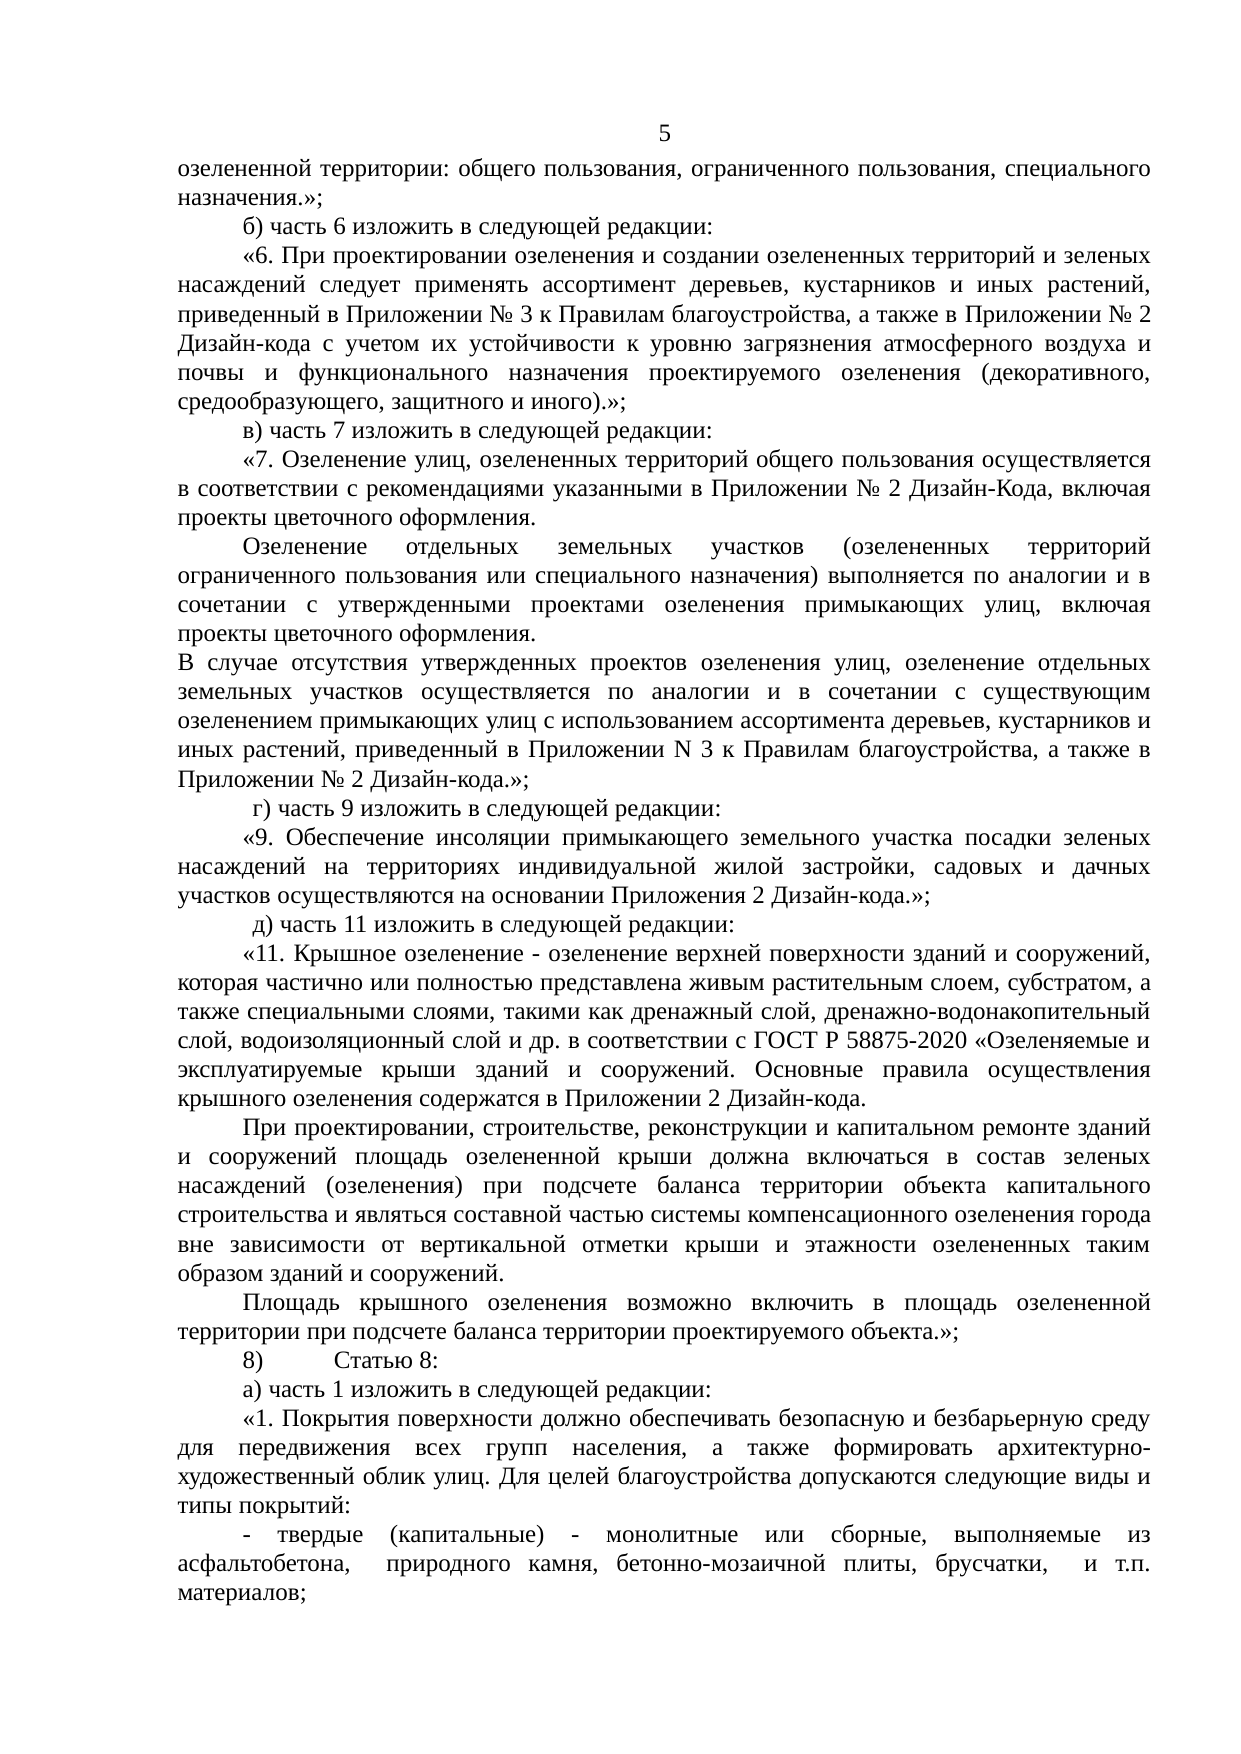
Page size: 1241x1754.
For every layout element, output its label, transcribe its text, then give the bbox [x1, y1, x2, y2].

text Площадь крышного озеленения возможно включить в площадь озелененной территории при подсчете баланса территории проектируемого объекта.»; [177, 1287, 1152, 1345]
text «9. Обеспечение инсоляции примыкающего земельного участка посадки зеленых насаждений на территориях индивидуальной жилой застройки, садовых и дачных участков осуществляются на основании Приложения 2 Дизайн-кода.»; [177, 822, 1152, 909]
text «7. Озеленение улиц, озелененных территорий общего пользования осуществляется в соответствии с рекомендациями указанными в Приложении № 2 Дизайн-Кода, включая проекты цветочного оформления. [177, 444, 1152, 531]
text Озеленение отдельных земельных участков (озелененных территорий ограниченного пользования или специального назначения) выполняется по аналогии и в сочетании с утвержденными проектами озеленения примыкающих улиц, включая проекты цветочного оформления. [177, 531, 1152, 647]
text а) часть 1 изложить в следующей редакции: [177, 1374, 1152, 1403]
text б) часть 6 изложить в следующей редакции: [177, 211, 1152, 240]
text озелененной территории: общего пользования, ограниченного пользования, специального назначения.»; [177, 153, 1152, 211]
list г) часть 9 изложить в следующей редакции: [177, 792, 1152, 822]
text «1. Покрытия поверхности должно обеспечивать безопасную и безбарьерную среду для передвижения всех групп населения, а также формировать архитектурно-художественный облик улиц. Для целей благоустройства допускаются следующие виды и типы покрытий: [177, 1403, 1152, 1519]
text в) часть 7 изложить в следующей редакции: [177, 415, 1152, 444]
text - твердые (капитальные) - монолитные или сборные, выполняемые из асфальтобетона, природного камня, бетонно-мозаичной плиты, брусчатки, и т.п. материалов; [177, 1519, 1152, 1606]
list Статью 8: [177, 1345, 1152, 1374]
text «11. Крышное озеленение - озеленение верхней поверхности зданий и сооружений, которая частично или полностью представлена живым растительным слоем, субстратом, а также специальными слоями, такими как дренажный слой, дренажно-водонакопительный слой, водоизоляционный слой и др. в соответствии с ГОСТ Р 58875-2020 «Озеленяемые и эксплуатируемые крыши зданий и сооружений. Основные правила осуществления крышного озеленения содержатся в Приложении 2 Дизайн-кода. [177, 938, 1152, 1112]
list В случае отсутствия утвержденных проектов озеленения улиц, озеленение отдельных земельных участков осуществляется по аналогии и в сочетании с существующим озеленением примыкающих улиц с использованием ассортимента деревьев, кустарников и иных растений, приведенный в Приложении N 3 к Правилам благоустройства, а также в Приложении № 2 Дизайн-кода.»; [177, 647, 1152, 792]
text При проектировании, строительстве, реконструкции и капитальном ремонте зданий и сооружений площадь озелененной крыши должна включаться в состав зеленых насаждений (озеленения) при подсчете баланса территории объекта капитального строительства и являться составной частью системы компенсационного озеленения города вне зависимости от вертикальной отметки крыши и этажности озелененных таким образом зданий и сооружений. [177, 1112, 1152, 1287]
text д) часть 11 изложить в следующей редакции: [177, 909, 1152, 938]
text «6. При проектировании озеленения и создании озелененных территорий и зеленых насаждений следует применять ассортимент деревьев, кустарников и иных растений, приведенный в Приложении № 3 к Правилам благоустройства, а также в Приложении № 2 Дизайн-кода с учетом их устойчивости к уровню загрязнения атмосферного воздуха и почвы и функционального назначения проектируемого озеленения (декоративного, средообразующего, защитного и иного).»; [177, 240, 1152, 415]
